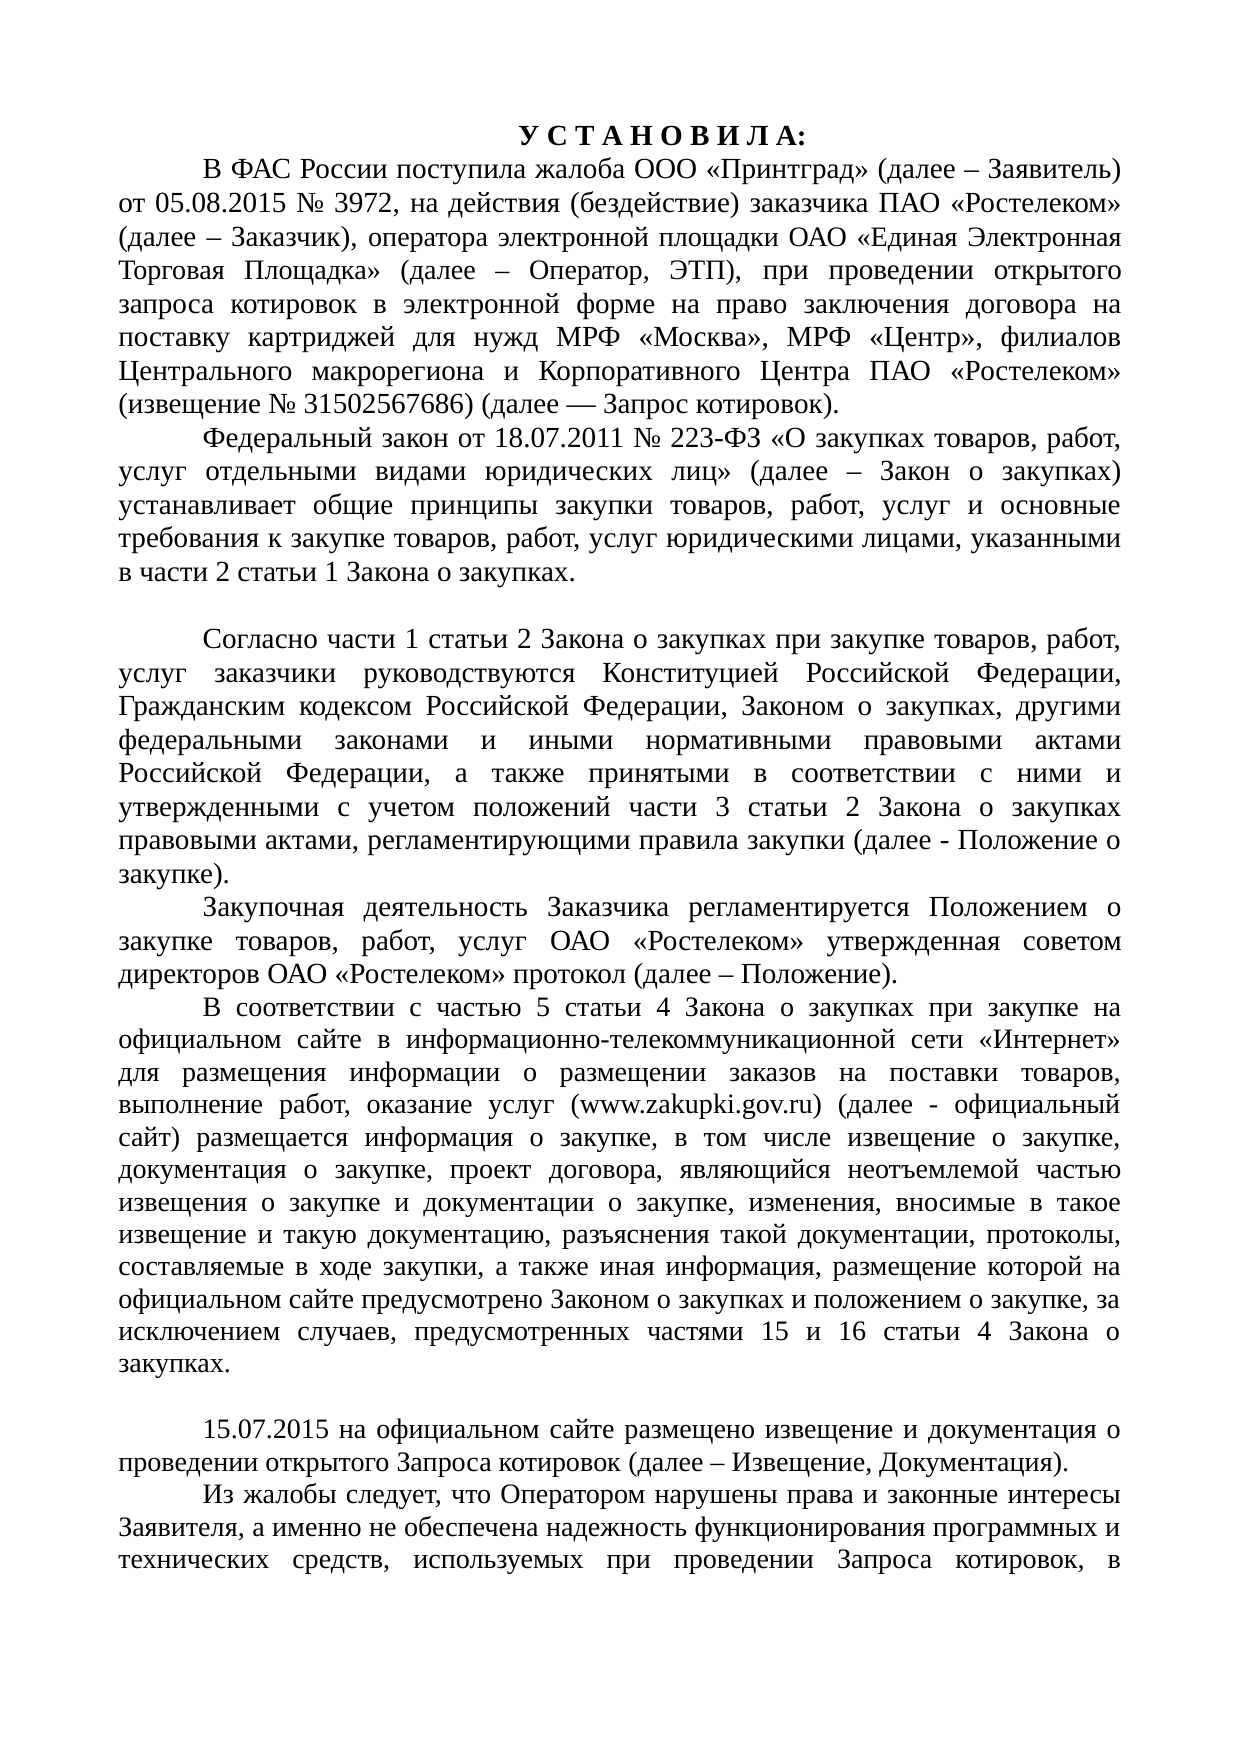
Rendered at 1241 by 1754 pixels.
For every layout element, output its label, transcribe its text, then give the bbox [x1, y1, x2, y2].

text Из жалобы следует, что Оператором нарушены права и законные интересы Заявителя, а именно не обеспечена надежность функционирования программных и технических средств, используемых при проведении Запроса котировок, в [118, 1477, 1122, 1574]
text Закупочная деятельность Заказчика регламентируется Положением о закупке товаров, работ, услуг ОАО «Ростелеком» утвержденная советом директоров ОАО «Ростелеком» протокол (далее – Положение). [118, 889, 1122, 990]
text Федеральный закон от 18.07.2011 № 223-ФЗ «О закупках товаров, работ, услуг отдельными видами юридических лиц» (далее – Закон о закупках) устанавливает общие принципы закупки товаров, работ, услуг и основные требования к закупке товаров, работ, услуг юридическими лицами, указанными в части 2 статьи 1 Закона о закупках. [118, 420, 1122, 588]
text В соответствии с частью 5 статьи 4 Закона о закупках при закупке на официальном сайте в информационно-телекоммуникационной сети «Интернет» для размещения информации о размещении заказов на поставки товаров, выполнение работ, оказание услуг (www.zakupki.gov.ru) (далее - официальный сайт) размещается информация о закупке, в том числе извещение о закупке, документация о закупке, проект договора, являющийся неотъемлемой частью извещения о закупке и документации о закупке, изменения, вносимые в такое извещение и такую документацию, разъяснения такой документации, протоколы, составляемые в ходе закупки, а также иная информация, размещение которой на официальном сайте предусмотрено Законом о закупках и положением о закупке, за исключением случаев, предусмотренных частями 15 и 16 статьи 4 Закона о закупках. [118, 990, 1122, 1379]
text Согласно части 1 статьи 2 Закона о закупках при закупке товаров, работ, услуг заказчики руководствуются Конституцией Российской Федерации, Гражданским кодексом Российской Федерации, Законом о закупках, другими федеральными законами и иными нормативными правовыми актами Российской Федерации, а также принятыми в соответствии с ними и утвержденными с учетом положений части 3 статьи 2 Закона о закупках правовыми актами, регламентирующими правила закупки (далее - Положение о закупке). [118, 621, 1122, 889]
text В ФАС России поступила жалоба ООО «Принтград» (далее – Заявитель) от 05.08.2015 № 3972, на действия (бездействие) заказчика ПАО «Ростелеком» (далее – Заказчик), оператора электронной площадки ОАО «Единая Электронная Торговая Площадка» (далее – Оператор, ЭТП), при проведении открытого запроса котировок в электронной форме на право заключения договора на поставку картриджей для нужд МРФ «Москва», МРФ «Центр», филиалов Центрального макрорегиона и Корпоративного Центра ПАО «Ростелеком» (извещение № 31502567686) (далее — Запрос котировок). [118, 152, 1122, 420]
text У С Т А Н О В И Л А: [118, 118, 1122, 152]
text 15.07.2015 на официальном сайте размещено извещение и документация о проведении открытого Запроса котировок (далее – Извещение, Документация). [118, 1412, 1122, 1477]
